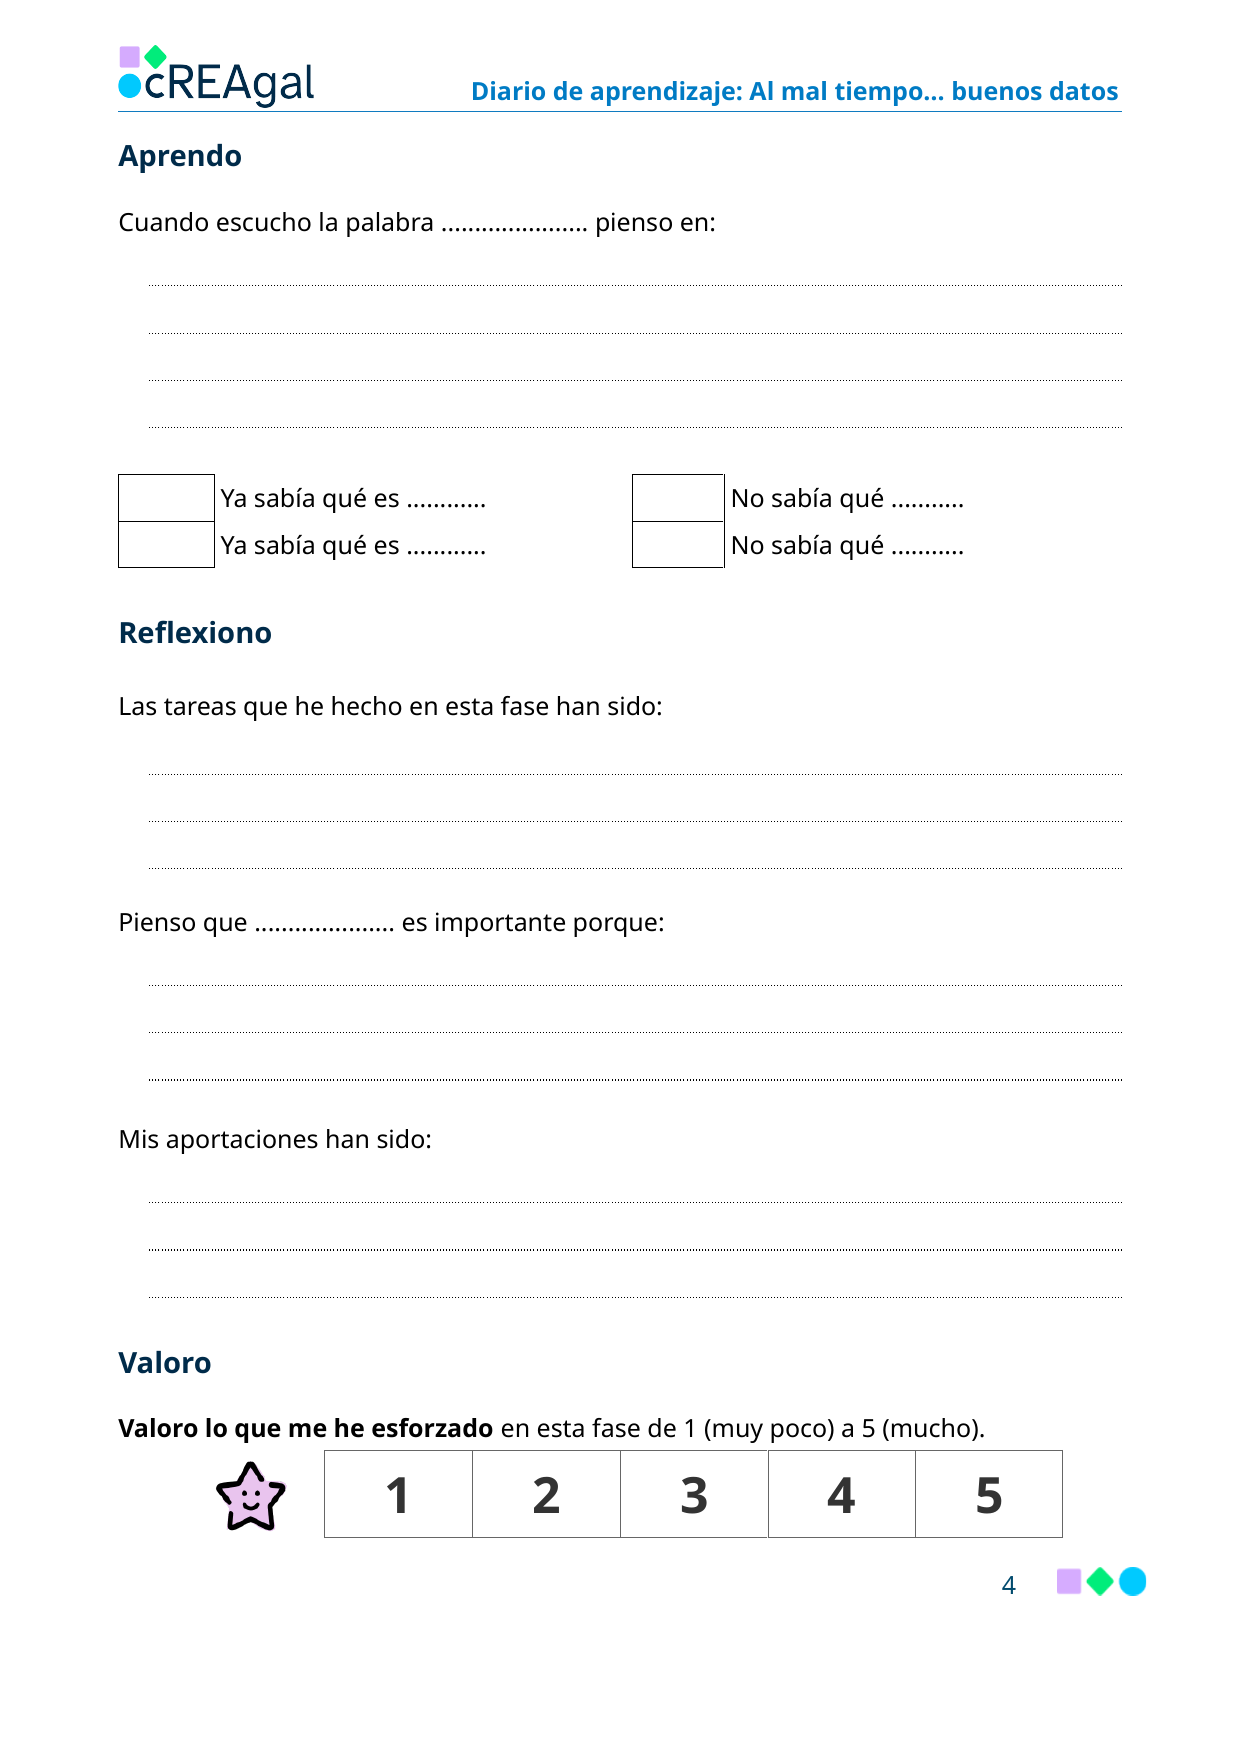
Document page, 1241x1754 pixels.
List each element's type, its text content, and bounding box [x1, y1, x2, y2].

text Pienso que ..................... es importante porque: [118, 905, 1122, 939]
table_header 5 [916, 1451, 1062, 1537]
picture [1137, 1567, 1147, 1578]
picture [1136, 1584, 1147, 1596]
table_header 4 [769, 1451, 915, 1537]
table_header Ya sabía qué es ............ [215, 474, 632, 522]
subtitle Aprendo [118, 135, 1122, 175]
table_cell [148, 381, 1122, 428]
table_cell [148, 334, 1122, 381]
table_header 2 [473, 1451, 620, 1537]
picture [1057, 1567, 1130, 1596]
table_cell [148, 1033, 1122, 1081]
table_cell [633, 522, 723, 567]
table_header [148, 239, 1122, 286]
table_cell [119, 522, 214, 567]
text Mis aportaciones han sido: [118, 1122, 1122, 1156]
picture [118, 45, 314, 108]
table_header 1 [325, 1451, 472, 1537]
table_cell [148, 775, 1122, 822]
table_cell Ya sabía qué es ............ [215, 522, 632, 568]
text Cuando escucho la palabra ...................... pienso en: [118, 205, 1122, 239]
subtitle Reflexiono [118, 612, 1122, 652]
table_cell [148, 986, 1122, 1033]
text Valoro lo que me he esforzado en esta fase de 1 (muy poco) a 5 (mucho). [118, 1411, 1122, 1445]
table_cell [148, 1203, 1122, 1251]
table_header [148, 939, 1122, 986]
table_header [119, 475, 214, 521]
picture [208, 1455, 293, 1536]
table_cell [148, 822, 1122, 869]
table_header [177, 1450, 324, 1538]
table_cell [148, 1251, 1122, 1298]
table_cell No sabía qué ........... [725, 522, 1144, 568]
table_header [148, 1156, 1122, 1203]
table_header [633, 475, 723, 521]
subtitle Valoro [118, 1342, 1122, 1382]
table_cell [148, 286, 1122, 334]
table_header [148, 728, 1122, 775]
table_header 3 [621, 1451, 767, 1537]
table_header No sabía qué ........... [725, 474, 1144, 522]
text Las tareas que he hecho en esta fase han sido: [118, 688, 1122, 722]
